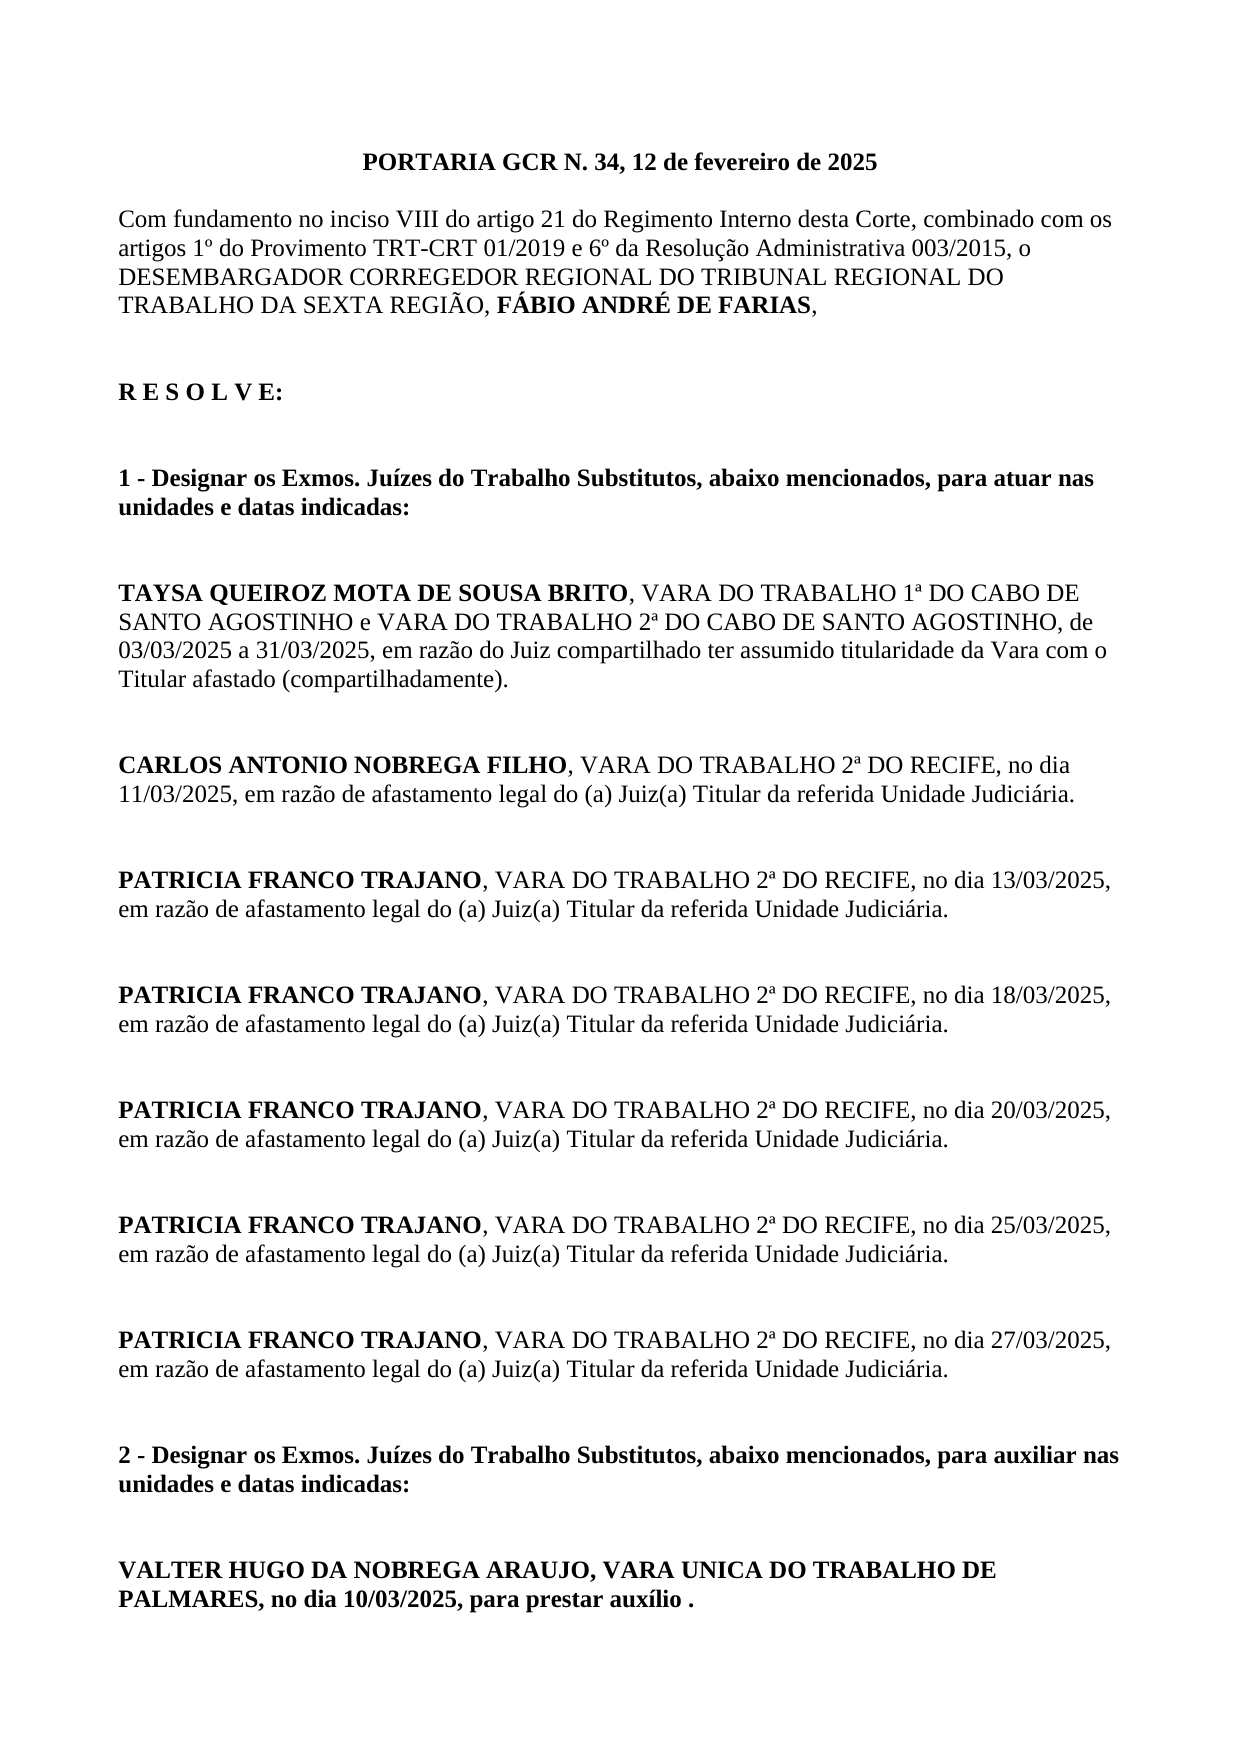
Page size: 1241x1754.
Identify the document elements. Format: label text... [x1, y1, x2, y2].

text PATRICIA FRANCO TRAJANO, VARA DO TRABALHO 2ª DO RECIFE, no dia 13/03/2025, em razão de afastamento legal do (a) Juiz(a) Titular da referida Unidade Judiciária. [118, 866, 1122, 923]
text PATRICIA FRANCO TRAJANO, VARA DO TRABALHO 2ª DO RECIFE, no dia 27/03/2025, em razão de afastamento legal do (a) Juiz(a) Titular da referida Unidade Judiciária. [118, 1326, 1122, 1383]
text R E S O L V E: [118, 377, 1122, 406]
text TAYSA QUEIROZ MOTA DE SOUSA BRITO, VARA DO TRABALHO 1ª DO CABO DE SANTO AGOSTINHO e VARA DO TRABALHO 2ª DO CABO DE SANTO AGOSTINHO, de 03/03/2025 a 31/03/2025, em razão do Juiz compartilhado ter assumido titularidade da Vara com o Titular afastado (compartilhadamente). [118, 578, 1122, 693]
text VALTER HUGO DA NOBREGA ARAUJO, VARA UNICA DO TRABALHO DE PALMARES, no dia 10/03/2025, para prestar auxílio . [118, 1556, 1122, 1613]
text PORTARIA GCR N. 34, 12 de fevereiro de 2025 [118, 147, 1122, 176]
text CARLOS ANTONIO NOBREGA FILHO, VARA DO TRABALHO 2ª DO RECIFE, no dia 11/03/2025, em razão de afastamento legal do (a) Juiz(a) Titular da referida Unidade Judiciária. [118, 751, 1122, 808]
text 1 - Designar os Exmos. Juízes do Trabalho Substitutos, abaixo mencionados, para atuar nas unidades e datas indicadas: [118, 463, 1122, 521]
text PATRICIA FRANCO TRAJANO, VARA DO TRABALHO 2ª DO RECIFE, no dia 25/03/2025, em razão de afastamento legal do (a) Juiz(a) Titular da referida Unidade Judiciária. [118, 1211, 1122, 1268]
text PATRICIA FRANCO TRAJANO, VARA DO TRABALHO 2ª DO RECIFE, no dia 20/03/2025, em razão de afastamento legal do (a) Juiz(a) Titular da referida Unidade Judiciária. [118, 1096, 1122, 1153]
text 2 - Designar os Exmos. Juízes do Trabalho Substitutos, abaixo mencionados, para auxiliar nas unidades e datas indicadas: [118, 1441, 1122, 1498]
text Com fundamento no inciso VIII do artigo 21 do Regimento Interno desta Corte, combinado com os artigos 1º do Provimento TRT-CRT 01/2019 e 6º da Resolução Administrativa 003/2015, o DESEMBARGADOR CORREGEDOR REGIONAL DO TRIBUNAL REGIONAL DO TRABALHO DA SEXTA REGIÃO, FÁBIO ANDRÉ DE FARIAS, [118, 204, 1122, 319]
text PATRICIA FRANCO TRAJANO, VARA DO TRABALHO 2ª DO RECIFE, no dia 18/03/2025, em razão de afastamento legal do (a) Juiz(a) Titular da referida Unidade Judiciária. [118, 981, 1122, 1038]
